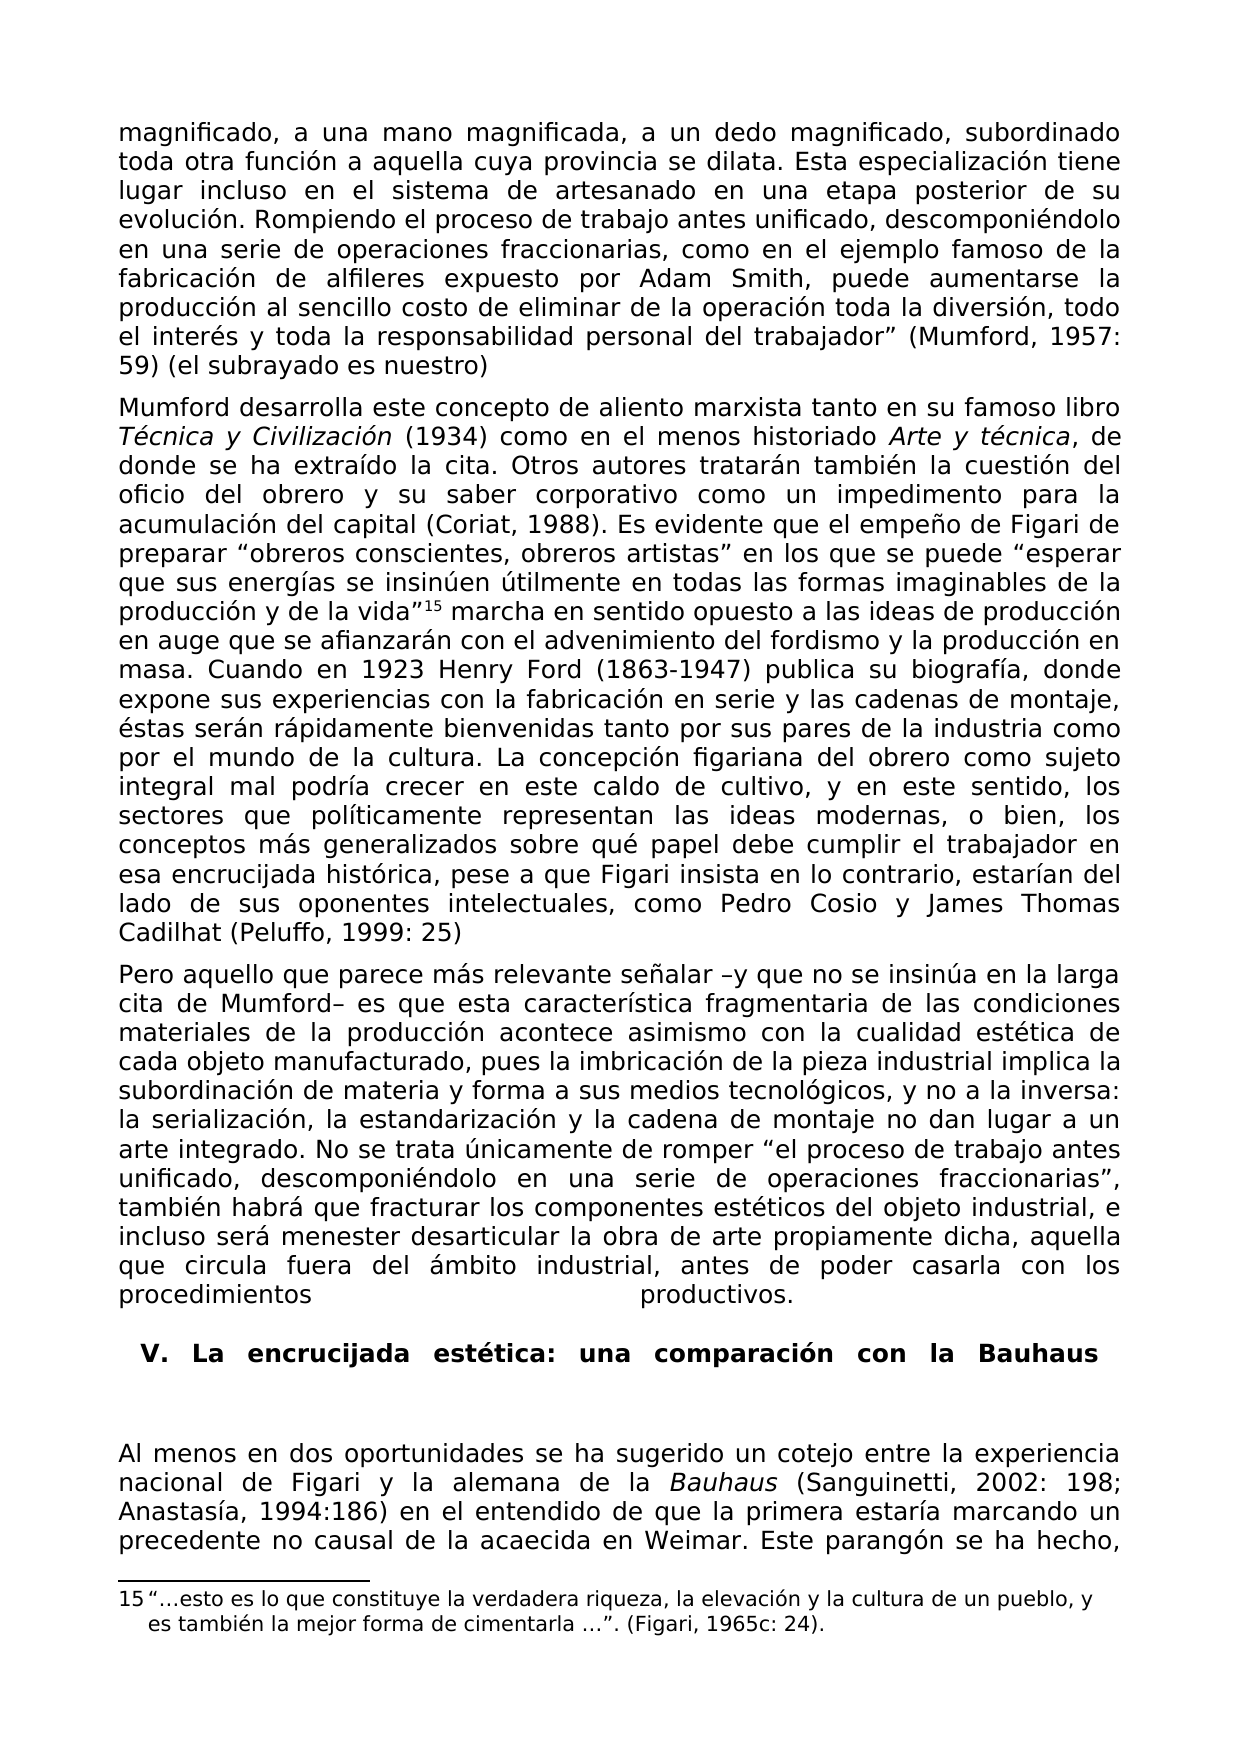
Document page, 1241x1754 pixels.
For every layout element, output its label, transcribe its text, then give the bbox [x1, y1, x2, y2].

text Pero aquello que parece más relevante señalar –y que no se insinúa en la larga cita de Mumford– es que esta característica fragmentaria de las condiciones materiales de la producción acontece asimismo con la cualidad estética de cada objeto manufacturado, pues la imbricación de la pieza industrial implica la subordinación de materia y forma a sus medios tecnológicos, y no a la inversa: la serialización, la estandarización y la cadena de montaje no dan lugar a un arte integrado. No se trata únicamente de romper “el proceso de trabajo antes unificado, descomponiéndolo en una serie de operaciones fraccionarias”, también habrá que fracturar los componentes estéticos del objeto industrial, e incluso será menester desarticular la obra de arte propiamente dicha, aquella que circula fuera del ámbito industrial, antes de poder casarla con los procedimientos productivos. V. La encrucijada estética: una comparación con la Bauhaus [118, 960, 1122, 1426]
text “…esto es lo que constituye la verdadera riqueza, la elevación y la cultura de un pueblo, y es también la mejor forma de cimentarla …”. (Figari, 1965c: 24). [118, 1587, 1122, 1636]
text magnificado, a una mano magnificada, a un dedo magnificado, subordinado toda otra función a aquella cuya provincia se dilata. Esta especialización tiene lugar incluso en el sistema de artesanado en una etapa posterior de su evolución. Rompiendo el proceso de trabajo antes unificado, descomponiéndolo en una serie de operaciones fraccionarias, como en el ejemplo famoso de la fabricación de alfileres expuesto por Adam Smith, puede aumentarse la producción al sencillo costo de eliminar de la operación toda la diversión, todo el interés y toda la responsabilidad personal del trabajador” (Mumford, 1957: 59) (el subrayado es nuestro) [118, 118, 1122, 381]
text Al menos en dos oportunidades se ha sugerido un cotejo entre la experiencia nacional de Figari y la alemana de la Bauhaus (Sanguinetti, 2002: 198; Anastasía, 1994:186) en el entendido de que la primera estaría marcando un precedente no causal de la acaecida en Weimar. Este parangón se ha hecho, [118, 1439, 1122, 1556]
text Mumford desarrolla este concepto de aliento marxista tanto en su famoso libro Técnica y Civilización (1934) como en el menos historiado Arte y técnica, de donde se ha extraído la cita. Otros autores tratarán también la cuestión del oficio del obrero y su saber corporativo como un impedimento para la acumulación del capital (Coriat, 1988). Es evidente que el empeño de Figari de preparar “obreros conscientes, obreros artistas” en los que se puede “esperar que sus energías se insinúen útilmente en todas las formas imaginables de la producción y de la vida” marcha en sentido opuesto a las ideas de producción en auge que se afianzarán con el advenimiento del fordismo y la producción en masa. Cuando en 1923 Henry Ford (1863-1947) publica su biografía, donde expone sus experiencias con la fabricación en serie y las cadenas de montaje, éstas serán rápidamente bienvenidas tanto por sus pares de la industria como por el mundo de la cultura. La concepción figariana del obrero como sujeto integral mal podría crecer en este caldo de cultivo, y en este sentido, los sectores que políticamente representan las ideas modernas, o bien, los conceptos más generalizados sobre qué papel debe cumplir el trabajador en esa encrucijada histórica, pese a que Figari insista en lo contrario, estarían del lado de sus oponentes intelectuales, como Pedro Cosio y James Thomas Cadilhat (Peluffo, 1999: 25) [118, 393, 1122, 947]
